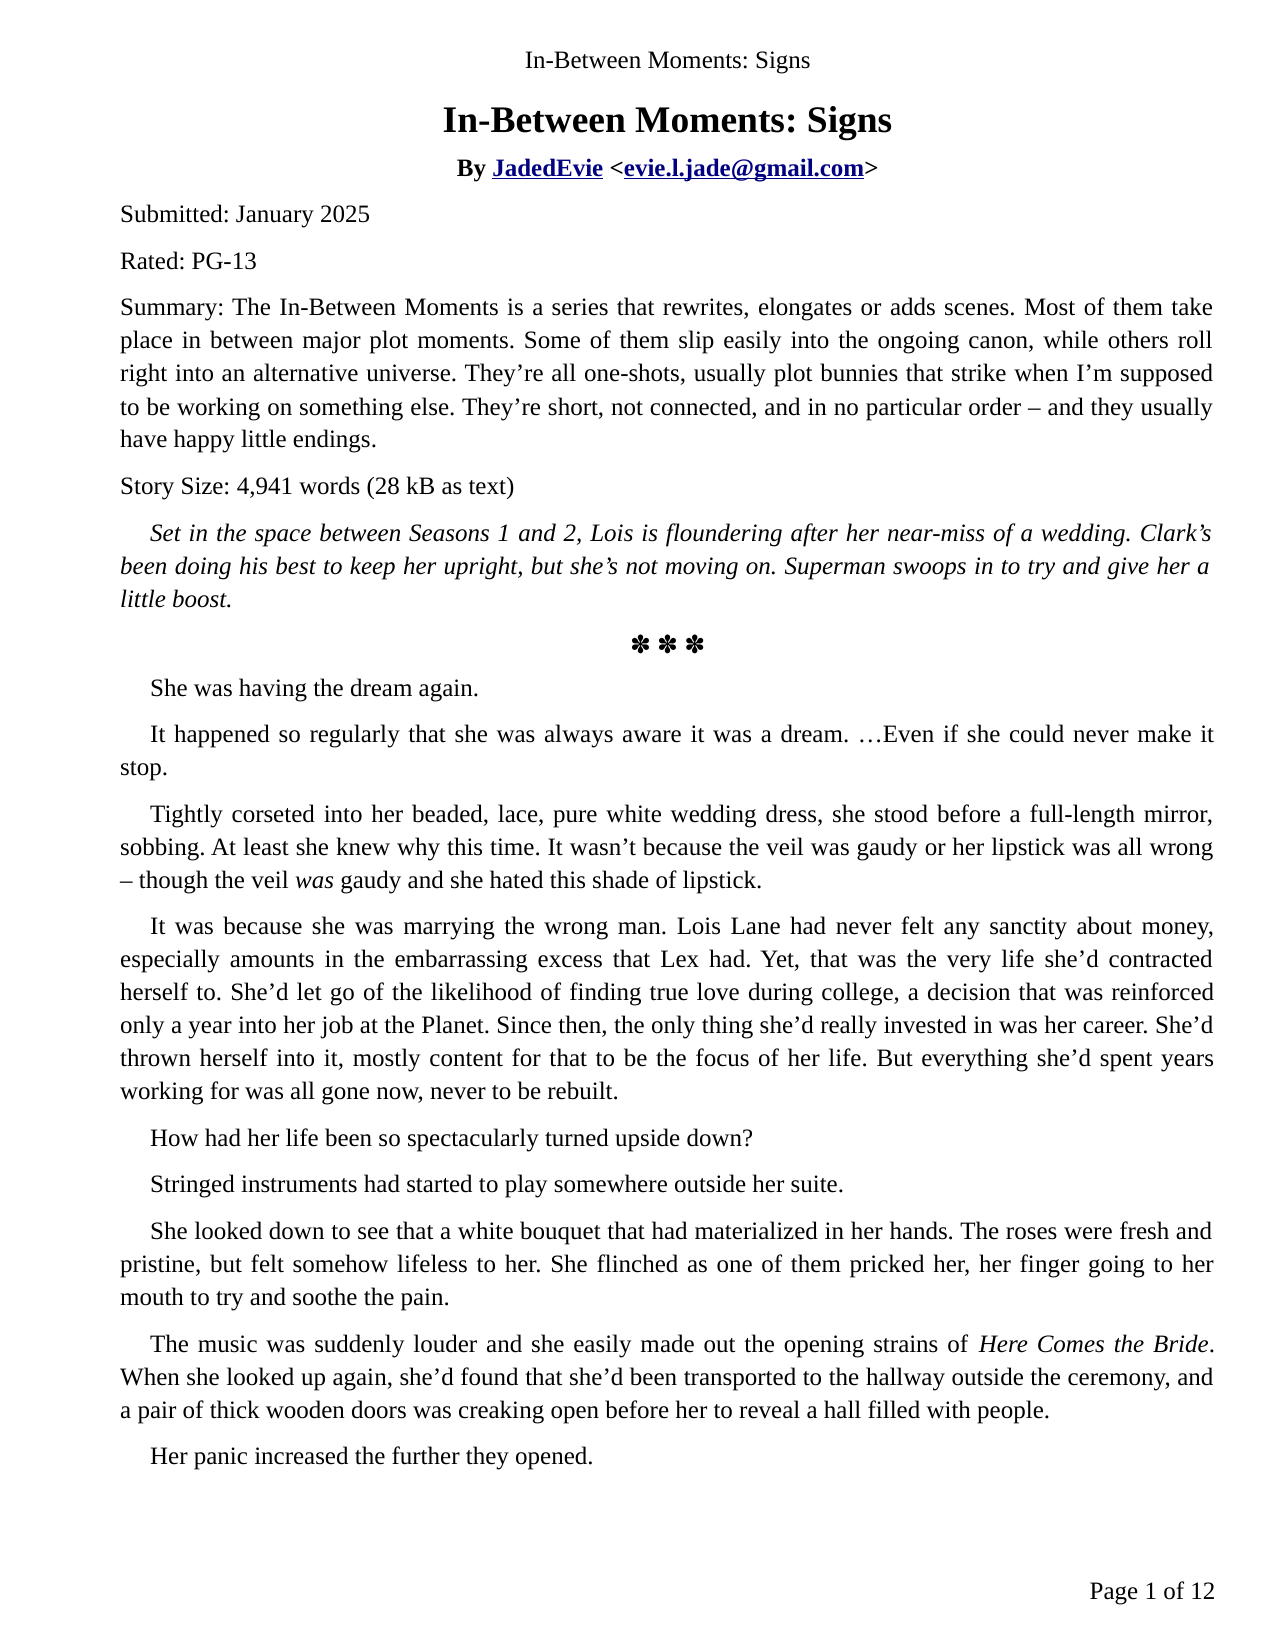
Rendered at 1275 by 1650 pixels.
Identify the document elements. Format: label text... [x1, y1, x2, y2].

text Tightly corseted into her beaded, lace, pure white wedding dress, she stood before a full-length mirror, sobbing. At least she knew why this time. It wasn’t because the veil was gaudy or her lipstick was all wrong – though the veil was gaudy and she hated this shade of lipstick. [120, 799, 1215, 893]
text Story Size: 4,941 words (28 kB as text) [120, 471, 1215, 500]
text She was having the dream again. [120, 673, 1215, 701]
text Submitted: January 2025 [120, 199, 1215, 228]
text Rated: PG-13 [120, 246, 1215, 275]
text ✽ ✽ ✽ [120, 630, 1215, 659]
text She looked down to see that a white bouquet that had materialized in her hands. The roses were fresh and pristine, but felt somehow lifeless to her. She flinched as one of them pricked her, her finger going to her mouth to try and soothe the pain. [120, 1216, 1215, 1311]
title In-Between Moments: Signs [120, 98, 1215, 141]
text Set in the space between Seasons 1 and 2, Lois is floundering after her near-miss of a wedding. Clark’s been doing his best to keep her upright, but she’s not moving on. Superman swoops in to try and give her a little boost. [120, 518, 1215, 612]
text Her panic increased the further they opened. [120, 1441, 1215, 1470]
text It happened so regularly that she was always aware it was a dream. …Even if she could never make it stop. [120, 719, 1215, 781]
text Stringed instruments had started to play somewhere outside her suite. [120, 1169, 1215, 1198]
text Summary: The In-Between Moments is a series that rewrites, elongates or adds scenes. Most of them take place in between major plot moments. Some of them slip easily into the ongoing canon, while others roll right into an alternative universe. They’re all one-shots, usually plot bunnies that strike when I’m supposed to be working on something else. They’re short, not connected, and in no particular order – and they usually have happy little endings. [120, 292, 1215, 453]
text It was because she was marrying the wrong man. Lois Lane had never felt any sanctity about money, especially amounts in the embarrassing excess that Lex had. Yet, that was the very life she’d contracted herself to. She’d let go of the likelihood of finding true love during college, a decision that was reinforced only a year into her job at the Planet. Since then, the only thing she’d really invested in was her career. She’d thrown herself into it, mostly content for that to be the focus of her life. But everything she’d spent years working for was all gone now, never to be rebuilt. [120, 911, 1215, 1105]
text How had her life been so spectacularly turned upside down? [120, 1123, 1215, 1152]
text By JadedEvie <evie.l.jade@gmail.com> [120, 153, 1215, 182]
text The music was suddenly louder and she easily made out the opening strains of Here Comes the Bride. When she looked up again, she’d found that she’d been transported to the hallway outside the ceremony, and a pair of thick wooden doors was creaking open before her to reveal a hall filled with people. [120, 1329, 1215, 1423]
